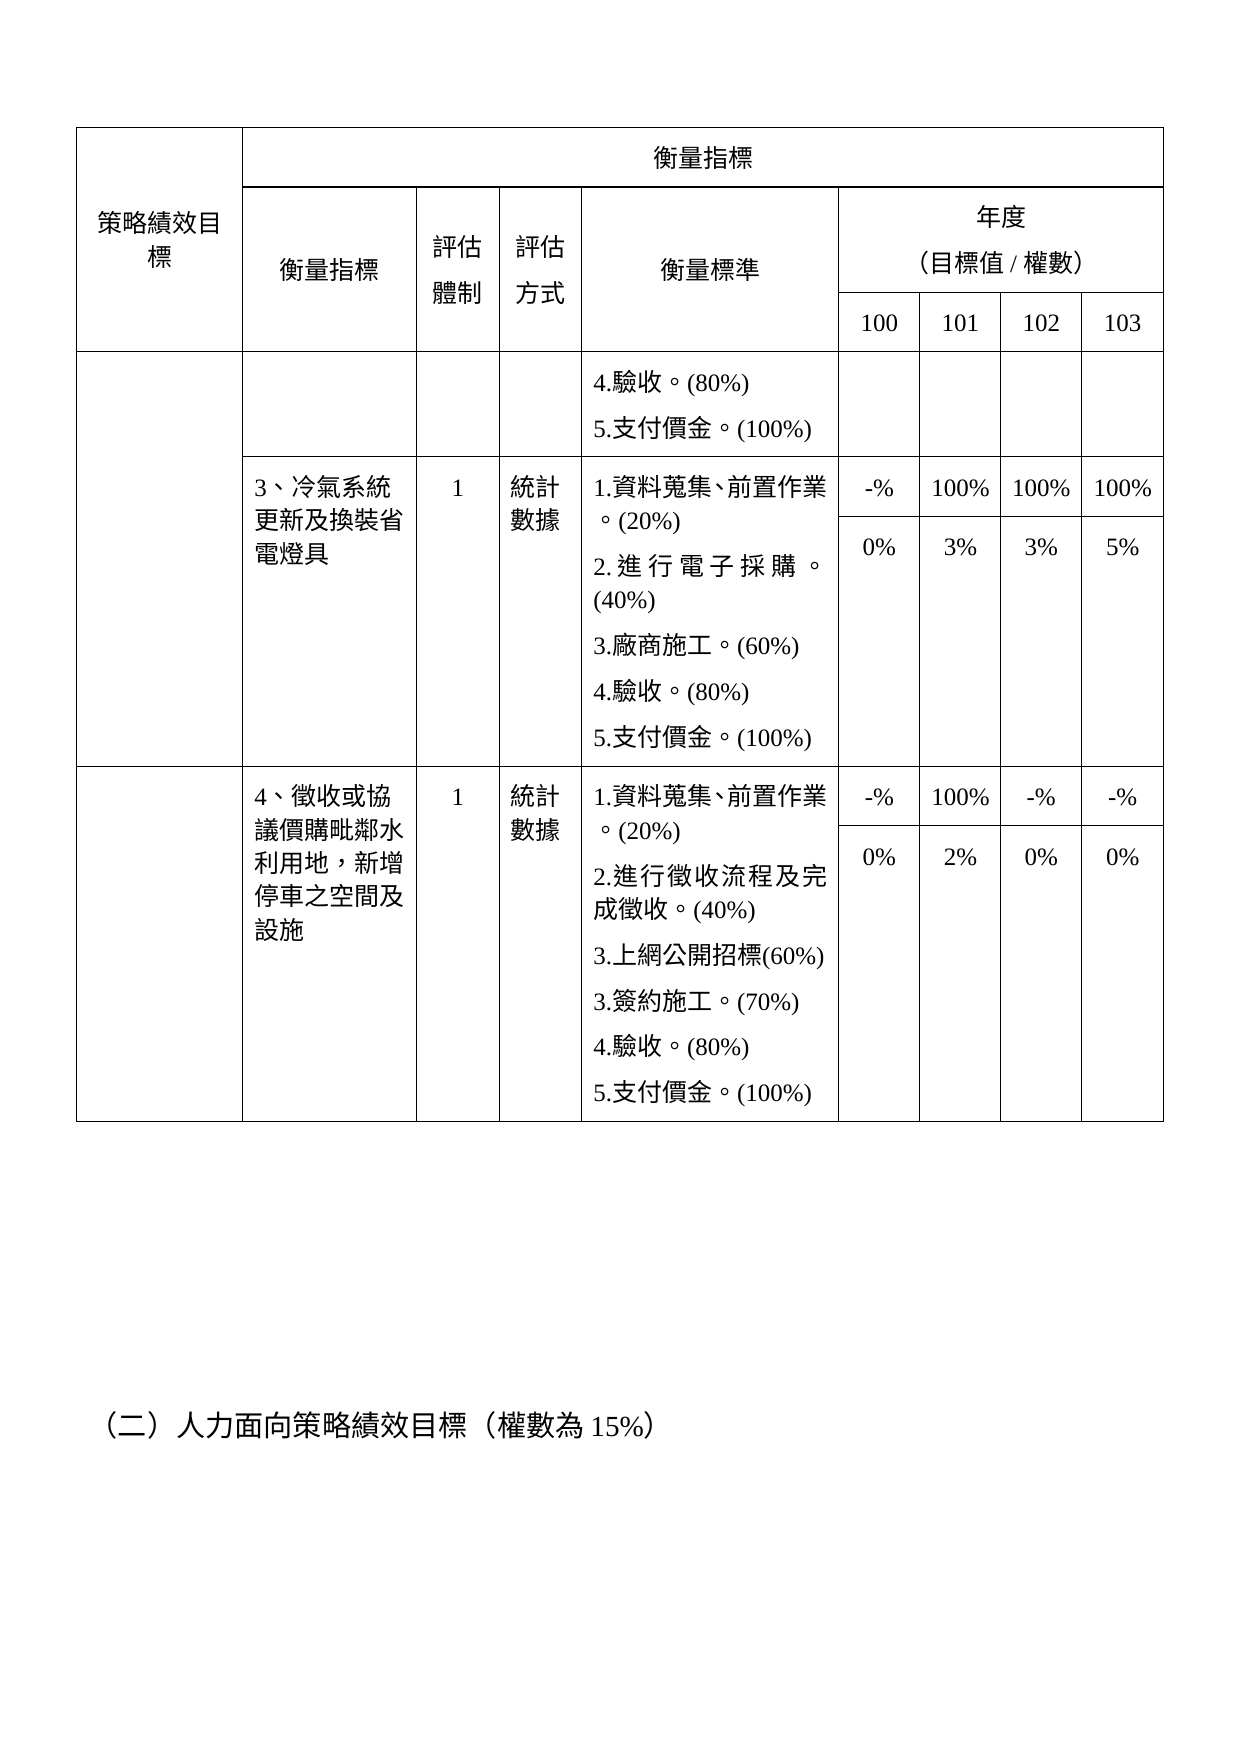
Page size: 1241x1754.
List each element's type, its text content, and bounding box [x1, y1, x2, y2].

table_cell 衡量標準 [582, 188, 838, 351]
table_cell 2% [920, 826, 1000, 1121]
table_cell 5% [1082, 517, 1163, 766]
table_cell 101 [920, 293, 1000, 351]
table_cell -% [839, 457, 919, 516]
table_cell 統計數據 [500, 457, 581, 766]
table_cell 衡量指標 [243, 188, 416, 351]
table_cell 3% [920, 517, 1000, 766]
table_cell 4、徵收或協議價購毗鄰水利用地，新增停車之空間及設施 [243, 767, 416, 1121]
table_cell 1 [417, 457, 499, 766]
table_cell [243, 352, 416, 456]
table_cell [417, 352, 499, 456]
table_cell [1082, 352, 1163, 456]
table_cell -% [839, 767, 919, 825]
table_cell 1.資料蒐集、前置作業。(20%) 2.進行徵收流程及完成徵收。(40%) 3.上網公開招標(60%) 3.簽約施工。(70%) 4.驗收。(80%) 5.支付價金。(100%) [582, 767, 838, 1121]
table_header 策略績效目標 [77, 128, 242, 351]
table_cell 1.資料蒐集、前置作業。(20%) 2.進行電子採購。(40%) 3.廠商施工。(60%) 4.驗收。(80%) 5.支付價金。(100%) [582, 457, 838, 766]
table_cell 3% [1001, 517, 1081, 766]
table_cell 0% [1082, 826, 1163, 1121]
table_cell -% [1082, 767, 1163, 825]
table_cell 0% [839, 826, 919, 1121]
table_cell 評估 方式 [500, 188, 581, 351]
table_cell [500, 352, 581, 456]
table_cell -% [1001, 767, 1081, 825]
table_cell [839, 352, 919, 456]
table_cell 0% [839, 517, 919, 766]
table_cell 4.驗收。(80%) 5.支付價金。(100%) [582, 352, 838, 456]
table_cell [77, 352, 242, 766]
table_cell [1001, 352, 1081, 456]
table_cell 100% [1082, 457, 1163, 516]
table_cell 103 [1082, 293, 1163, 351]
text （二）人力面向策略績效目標（權數為15%） [88, 1403, 1152, 1445]
table_cell 100% [920, 767, 1000, 825]
table_cell 100% [1001, 457, 1081, 516]
table_cell 100% [920, 457, 1000, 516]
table_header 衡量指標 [243, 128, 1163, 186]
table_cell [77, 767, 242, 1121]
table_cell 1 [417, 767, 499, 1121]
table_cell 評估 體制 [417, 188, 499, 351]
table_cell 102 [1001, 293, 1081, 351]
table_cell 0% [1001, 826, 1081, 1121]
table_cell 100 [839, 293, 919, 351]
table_cell 統計數據 [500, 767, 581, 1121]
table_cell 3、冷氣系統更新及換裝省電燈具 [243, 457, 416, 766]
table_cell [920, 352, 1000, 456]
table_cell 年度 （目標值 / 權數） [839, 188, 1163, 292]
